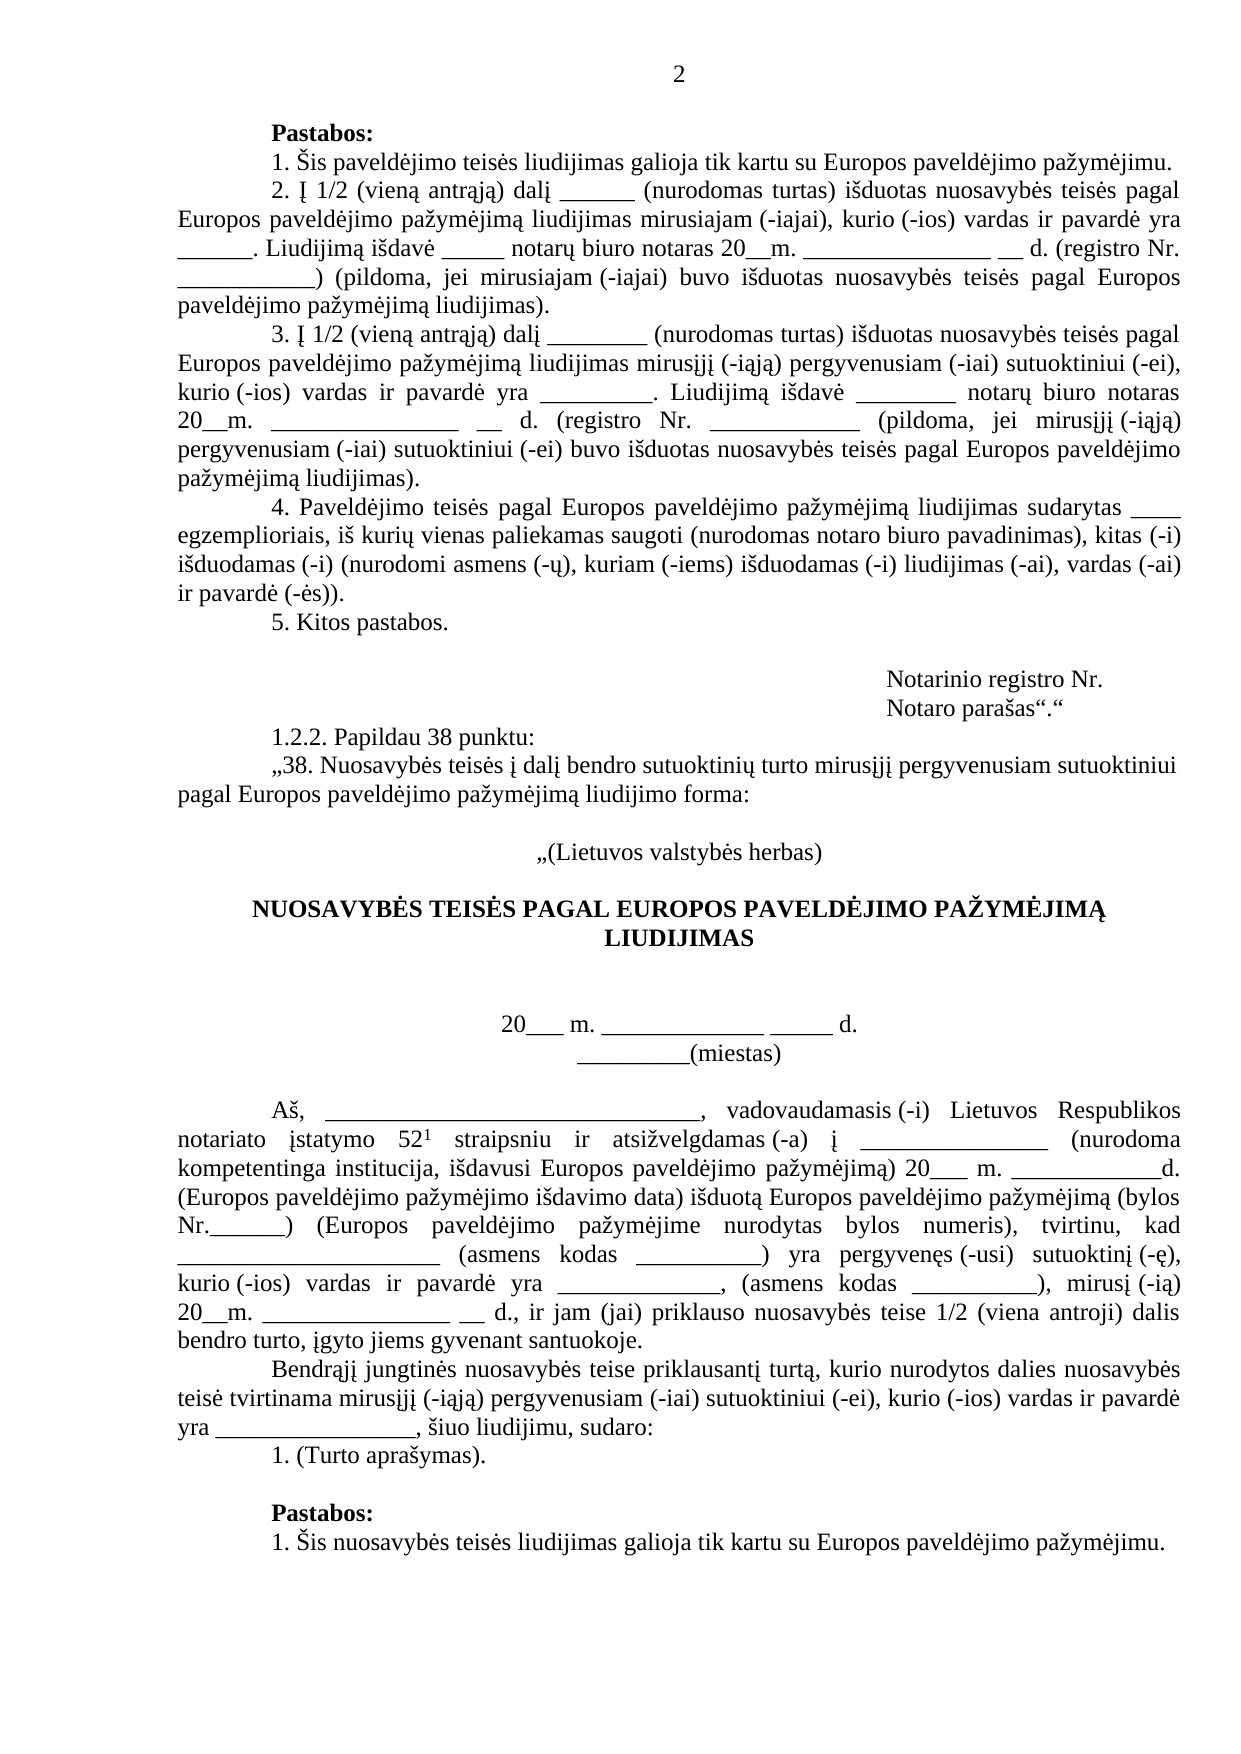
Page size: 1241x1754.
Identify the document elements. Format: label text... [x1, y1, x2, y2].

text 1. Šis nuosavybės teisės liudijimas galioja tik kartu su Europos paveldėjimo pažymėjimu. [177, 1527, 1181, 1556]
text Notarinio registro Nr. [177, 664, 1181, 693]
text NUOSAVYBĖS TEISĖS PAGAL EUROPOS PAVELDĖJIMO PAŽYMĖJIMĄ LIUDIJIMAS [177, 894, 1181, 952]
text Pastabos: [177, 118, 1181, 147]
text Notaro parašas“.“ [177, 693, 1181, 722]
text _________(miestas) [177, 1038, 1181, 1067]
text 1. Šis paveldėjimo teisės liudijimas galioja tik kartu su Europos paveldėjimo pažymėjimu. [177, 147, 1181, 176]
text Aš, ______________________________, vadovaudamasis (-i) Lietuvos Respublikos notariato įstatymo 521 straipsniu ir atsižvelgdamas (-a) į _______________ (nurodoma kompetentinga institucija, išdavusi Europos paveldėjimo pažymėjimą) 20___ m. ____________d. (Europos paveldėjimo pažymėjimo išdavimo data) išduotą Europos paveldėjimo pažymėjimą (bylos Nr.______) (Europos paveldėjimo pažymėjime nurodytas bylos numeris), tvirtinu, kad _____________________ (asmens kodas __________) yra pergyvenęs (-usi) sutuoktinį (-ę), kurio (‑ios) vardas ir pavardė yra _____________, (asmens kodas __________), mirusį (-ią) 20__m. _______________ __ d., ir jam (jai) priklauso nuosavybės teise 1/2 (viena antroji) dalis bendro turto, įgyto jiems gyvenant santuokoje. [177, 1096, 1181, 1354]
text Pastabos: [177, 1498, 1181, 1527]
text Bendrąjį jungtinės nuosavybės teise priklausantį turtą, kurio nurodytos dalies nuosavybės teisė tvirtinama mirusįjį (-iąją) pergyvenusiam (-iai) sutuoktiniui (-ei), kurio (-ios) vardas ir pavardė yra ________________, šiuo liudijimu, sudaro: [177, 1354, 1181, 1441]
text „(Lietuvos valstybės herbas) [177, 837, 1181, 866]
text 20___ m. _____________ _____ d. [177, 1009, 1181, 1038]
text 1.2.2. Papildau 38 punktu: [177, 722, 1181, 751]
text 5. Kitos pastabos. [177, 607, 1181, 636]
text 4. Paveldėjimo teisės pagal Europos paveldėjimo pažymėjimą liudijimas sudarytas ____ egzemplioriais, iš kurių vienas paliekamas saugoti (nurodomas notaro biuro pavadinimas), kitas (-i) išduodamas (-i) (nurodomi asmens (-ų), kuriam (-iems) išduodamas (-i) liudijimas (-ai), vardas (-ai) ir pavardė (-ės)). [177, 492, 1181, 607]
text 3. Į 1/2 (vieną antrąją) dalį ________ (nurodomas turtas) išduotas nuosavybės teisės pagal Europos paveldėjimo pažymėjimą liudijimas mirusįjį (-iąją) pergyvenusiam (-iai) sutuoktiniui (-ei), kurio (-ios) vardas ir pavardė yra _________. Liudijimą išdavė ________ notarų biuro notaras 20__m. _______________ __ d. (registro Nr. ____________ (pildoma, jei mirusįjį (-iąją) pergyvenusiam (‑iai) sutuoktiniui (-ei) buvo išduotas nuosavybės teisės pagal Europos paveldėjimo pažymėjimą liudijimas). [177, 319, 1181, 492]
text 1. (Turto aprašymas). [177, 1441, 1181, 1469]
text 2. Į 1/2 (vieną antrąją) dalį ______ (nurodomas turtas) išduotas nuosavybės teisės pagal Europos paveldėjimo pažymėjimą liudijimas mirusiajam (-iajai), kurio (-ios) vardas ir pavardė yra ______. Liudijimą išdavė _____ notarų biuro notaras 20__m. _______________ __ d. (registro Nr. ___________) (pildoma, jei mirusiajam (-iajai) buvo išduotas nuosavybės teisės pagal Europos paveldėjimo pažymėjimą liudijimas). [177, 176, 1181, 319]
text „38. Nuosavybės teisės į dalį bendro sutuoktinių turto mirusįjį pergyvenusiam sutuoktiniui pagal Europos paveldėjimo pažymėjimą liudijimo forma: [177, 751, 1181, 808]
